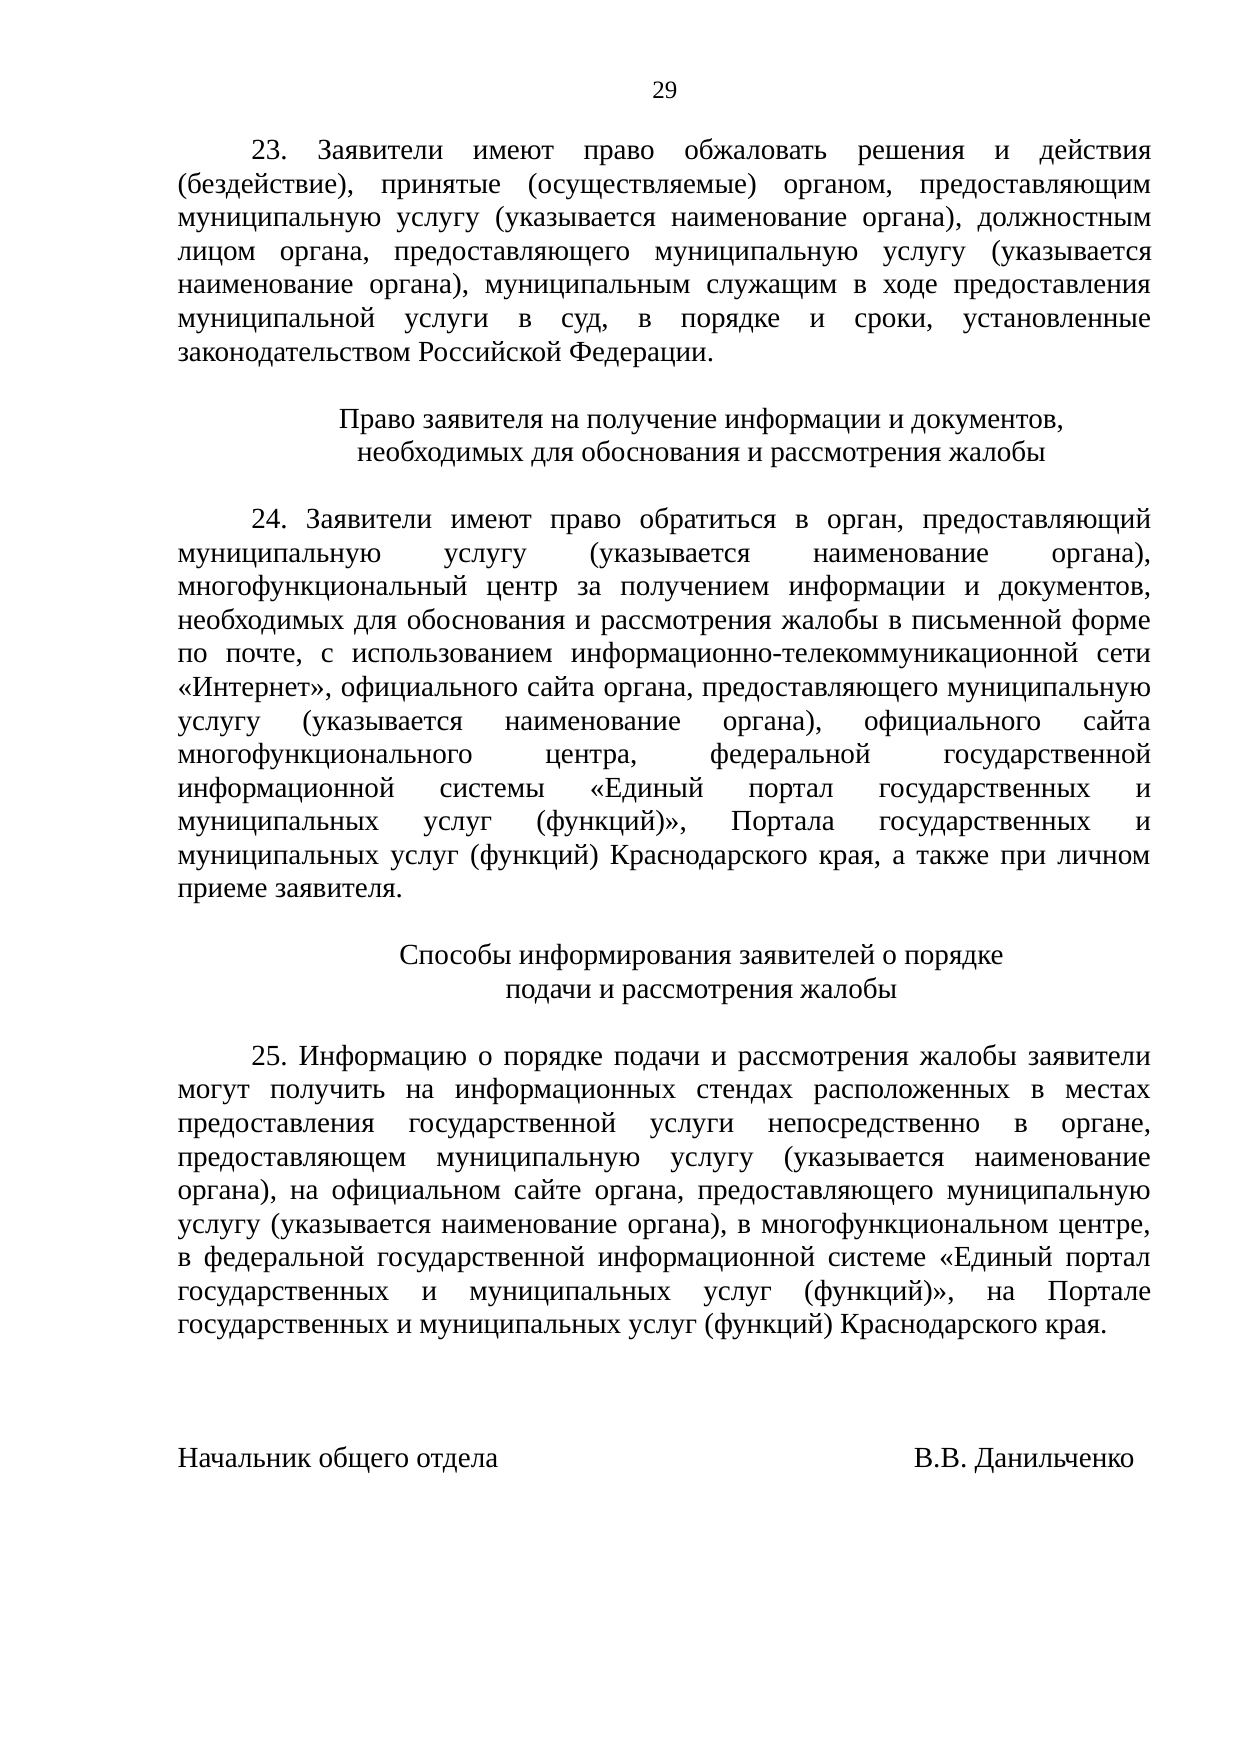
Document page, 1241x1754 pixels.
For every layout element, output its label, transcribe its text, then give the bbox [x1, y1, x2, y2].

text необходимых для обоснования и рассмотрения жалобы [177, 434, 1152, 468]
text 25. Информацию о порядке подачи и рассмотрения жалобы заявители могут получить на информационных стендах расположенных в местах предоставления государственной услуги непосредственно в органе, предоставляющем муниципальную услугу (указывается наименование органа), на официальном сайте органа, предоставляющего муниципальную услугу (указывается наименование органа), в многофункциональном центре, в федеральной государственной информационной системе «Единый портал государственных и муниципальных услуг (функций)», на Портале государственных и муниципальных услуг (функций) Краснодарского края. [177, 1038, 1152, 1340]
text Способы информирования заявителей о порядке [177, 937, 1152, 971]
text 24. Заявители имеют право обратиться в орган, предоставляющий муниципальную услугу (указывается наименование органа), многофункциональный центр за получением информации и документов, необходимых для обоснования и рассмотрения жалобы в письменной форме по почте, с использованием информационно-телекоммуникационной сети «Интернет», официального сайта органа, предоставляющего муниципальную услугу (указывается наименование органа), официального сайта многофункционального центра, федеральной государственной информационной системы «Единый портал государственных и муниципальных услуг (функций)», Портала государственных и муниципальных услуг (функций) Краснодарского края, а также при личном приеме заявителя. [177, 501, 1152, 904]
text подачи и рассмотрения жалобы [177, 971, 1152, 1004]
text Начальник общего отдела В.В. Данильченко [177, 1441, 1152, 1474]
text Право заявителя на получение информации и документов, [177, 401, 1152, 434]
text 23. Заявители имеют право обжаловать решения и действия (бездействие), принятые (осуществляемые) органом, предоставляющим муниципальную услугу (указывается наименование органа), должностным лицом органа, предоставляющего муниципальную услугу (указывается наименование органа), муниципальным служащим в ходе предоставления муниципальной услуги в суд, в порядке и сроки, установленные законодательством Российской Федерации. [177, 132, 1152, 367]
